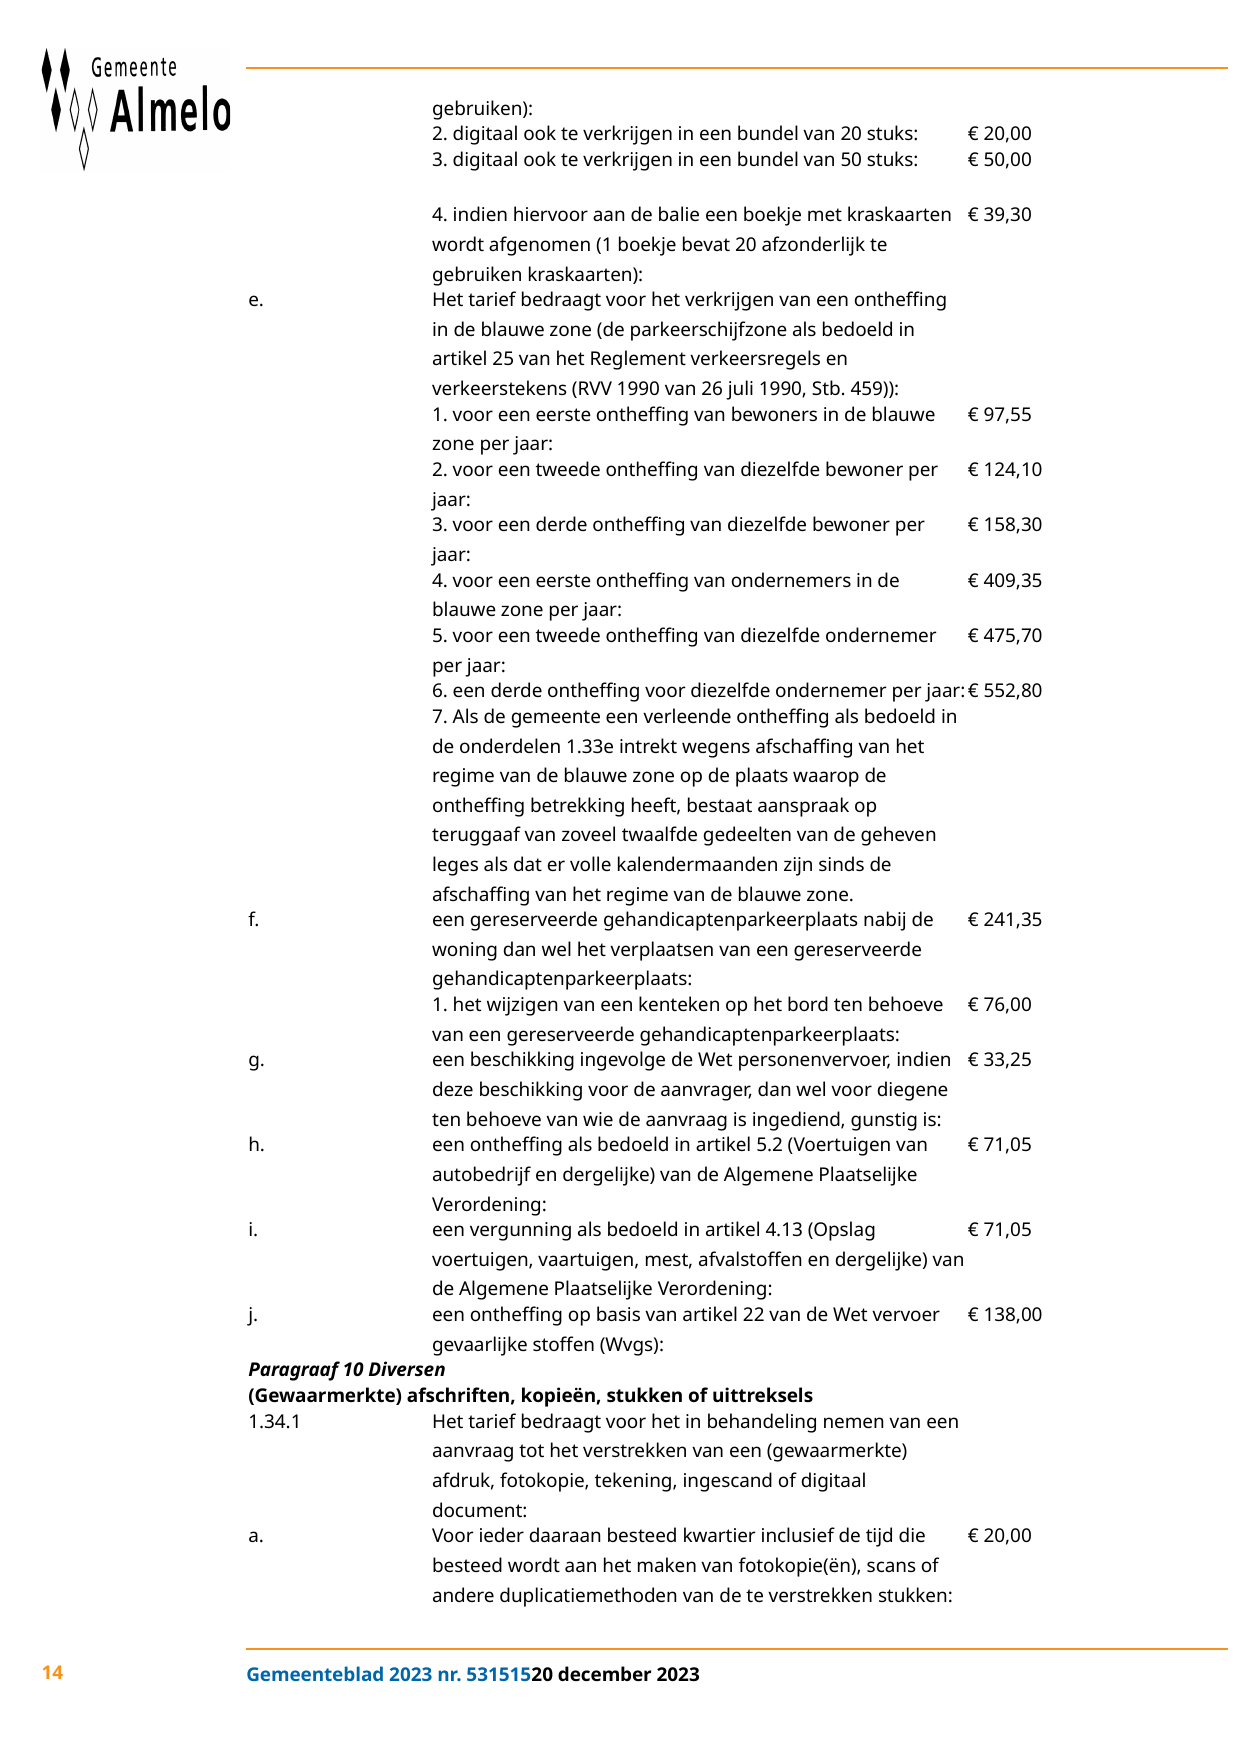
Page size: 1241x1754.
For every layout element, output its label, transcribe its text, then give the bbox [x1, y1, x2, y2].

table_cell 4. indien hiervoor aan de balie een boekje met kraskaarten wordt afgenomen (1 boekje bevat 20 afzonderlijk te gebruiken kraskaarten): [432, 202, 968, 286]
table_cell € 241,35 [968, 906, 1152, 991]
table_cell 7. Als de gemeente een verleende ontheffing als bedoeld in de onderdelen 1.33e intrekt wegens afschaffing van het regime van de blauwe zone op de plaats waarop de ontheffing betrekking heeft, bestaat aanspraak op teruggaaf van zoveel twaalfde gedeelten van de geheven leges als dat er volle kalendermaanden zijn sinds de afschaffing van het regime van de blauwe zone. [432, 703, 968, 906]
table_cell € 158,30 [968, 512, 1152, 567]
table_cell € 71,05 [968, 1216, 1152, 1301]
table_cell een vergunning als bedoeld in artikel 4.13 (Opslag voertuigen, vaartuigen, mest, afvalstoffen en dergelijke) van de Algemene Plaatselijke Verordening: [432, 1216, 968, 1301]
table_cell € 20,00 [968, 121, 1152, 146]
table_cell [248, 622, 432, 677]
table_cell [248, 146, 432, 202]
table_cell € 39,30 [968, 202, 1152, 286]
table_cell € 552,80 [968, 678, 1152, 703]
table_cell een gereserveerde gehandicaptenparkeerplaats nabij de woning dan wel het verplaatsen van een gereserveerde gehandicaptenparkeerplaats: [432, 906, 968, 991]
table_cell g. [248, 1047, 432, 1132]
table_cell j. [248, 1301, 432, 1357]
table_cell 1. het wijzigen van een kenteken op het bord ten behoeve van een gereserveerde gehandicaptenparkeerplaats: [432, 991, 968, 1047]
table_cell 3. voor een derde ontheffing van diezelfde bewoner per jaar: [432, 512, 968, 567]
table_cell h. [248, 1132, 432, 1216]
table_cell een beschikking ingevolge de Wet personenvervoer, indien deze beschikking voor de aanvrager, dan wel voor diegene ten behoeve van wie de aanvraag is ingediend, gunstig is: [432, 1047, 968, 1132]
table_cell € 475,70 [968, 622, 1152, 677]
table_cell Het tarief bedraagt voor het in behandeling nemen van een aanvraag tot het verstrekken van een (gewaarmerkte) afdruk, fotokopie, tekening, ingescand of digitaal document: [432, 1408, 968, 1523]
table_cell € 71,05 [968, 1132, 1152, 1216]
table_cell € 409,35 [968, 567, 1152, 622]
table_cell [248, 456, 432, 512]
table_cell [248, 95, 432, 121]
table_cell € 124,10 [968, 456, 1152, 512]
table_cell [968, 1408, 1152, 1523]
table_cell een ontheffing op basis van artikel 22 van de Wet vervoer gevaarlijke stoffen (Wvgs): [432, 1301, 968, 1357]
table_cell e. [248, 286, 432, 401]
table_cell [248, 121, 432, 146]
table_cell € 33,25 [968, 1047, 1152, 1132]
table_cell 1.34.1 [248, 1408, 432, 1523]
table_cell i. [248, 1216, 432, 1301]
table_cell [968, 95, 1152, 121]
table_cell 2. voor een tweede ontheffing van diezelfde bewoner per jaar: [432, 456, 968, 512]
table_cell € 76,00 [968, 991, 1152, 1047]
table_cell € 138,00 [968, 1301, 1152, 1357]
table_cell Paragraaf 10 Diversen [248, 1357, 1152, 1382]
table_cell [248, 202, 432, 286]
table_cell [248, 703, 432, 906]
table_cell [248, 567, 432, 622]
table_cell 5. voor een tweede ontheffing van diezelfde ondernemer per jaar: [432, 622, 968, 677]
picture [41, 47, 231, 172]
table_cell 2. digitaal ook te verkrijgen in een bundel van 20 stuks: [432, 121, 968, 146]
table_cell [968, 703, 1152, 906]
table_cell Voor ieder daaraan besteed kwartier inclusief de tijd die besteed wordt aan het maken van fotokopie(ën), scans of andere duplicatiemethoden van de te verstrekken stukken: [432, 1523, 968, 1607]
table_cell Het tarief bedraagt voor het verkrijgen van een ontheffing in de blauwe zone (de parkeerschijfzone als bedoeld in artikel 25 van het Reglement verkeersregels en verkeerstekens (RVV 1990 van 26 juli 1990, Stb. 459)): [432, 286, 968, 401]
table_cell een ontheffing als bedoeld in artikel 5.2 (Voertuigen van autobedrijf en dergelijke) van de Algemene Plaatselijke Verordening: [432, 1132, 968, 1216]
table_cell [248, 991, 432, 1047]
table_cell [248, 678, 432, 703]
table_cell [248, 401, 432, 456]
table_cell [968, 286, 1152, 401]
table_cell 1. voor een eerste ontheffing van bewoners in de blauwe zone per jaar: [432, 401, 968, 456]
table_cell 4. voor een eerste ontheffing van ondernemers in de blauwe zone per jaar: [432, 567, 968, 622]
table_cell [248, 512, 432, 567]
table_cell 6. een derde ontheffing voor diezelfde ondernemer per jaar: [432, 678, 968, 703]
table_cell a. [248, 1523, 432, 1607]
table_cell € 97,55 [968, 401, 1152, 456]
table_cell f. [248, 906, 432, 991]
table_cell € 50,00 [968, 146, 1152, 202]
table_cell € 20,00 [968, 1523, 1152, 1607]
table_cell gebruiken): [432, 95, 968, 121]
table_cell (Gewaarmerkte) afschriften, kopieën, stukken of uittreksels [248, 1383, 1152, 1408]
table_cell 3. digitaal ook te verkrijgen in een bundel van 50 stuks: [432, 146, 968, 202]
